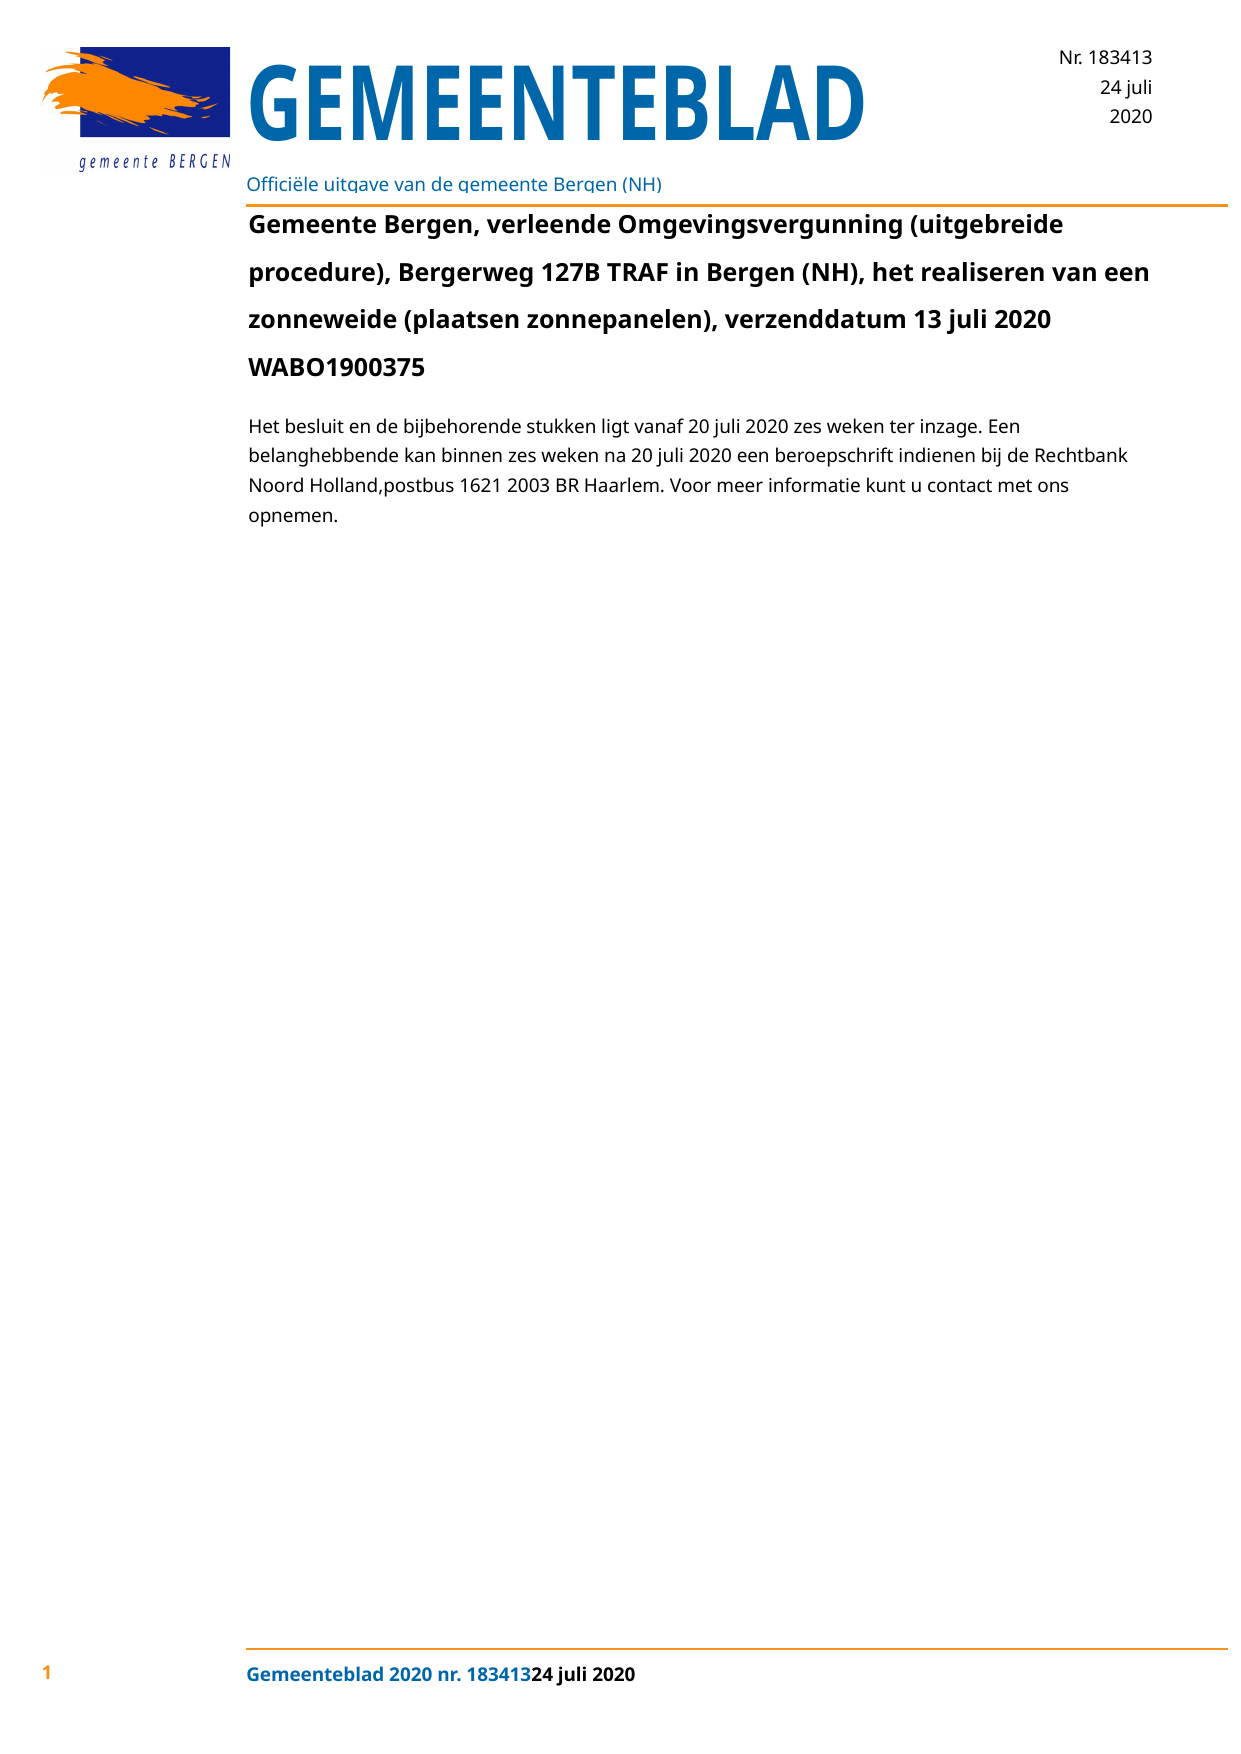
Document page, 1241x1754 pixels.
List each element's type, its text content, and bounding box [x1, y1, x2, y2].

text Gemeente Bergen, verleende Omgevingsvergunning (uitgebreide procedure), Bergerweg 127B TRAF in Bergen (NH), het realiseren van een zonneweide (plaatsen zonnepanelen), verzenddatum 13 juli 2020 WABO1900375 [248, 207, 1152, 384]
text Het besluit en de bijbehorende stukken ligt vanaf 20 juli 2020 zes weken ter inzage. Een belanghebbende kan binnen zes weken na 20 juli 2020 een beroepschrift indienen bij de Rechtbank Noord Holland,postbus 1621 2003 BR Haarlem. Voor meer informatie kunt u contact met ons opnemen. [248, 413, 1152, 528]
picture [41, 47, 231, 172]
